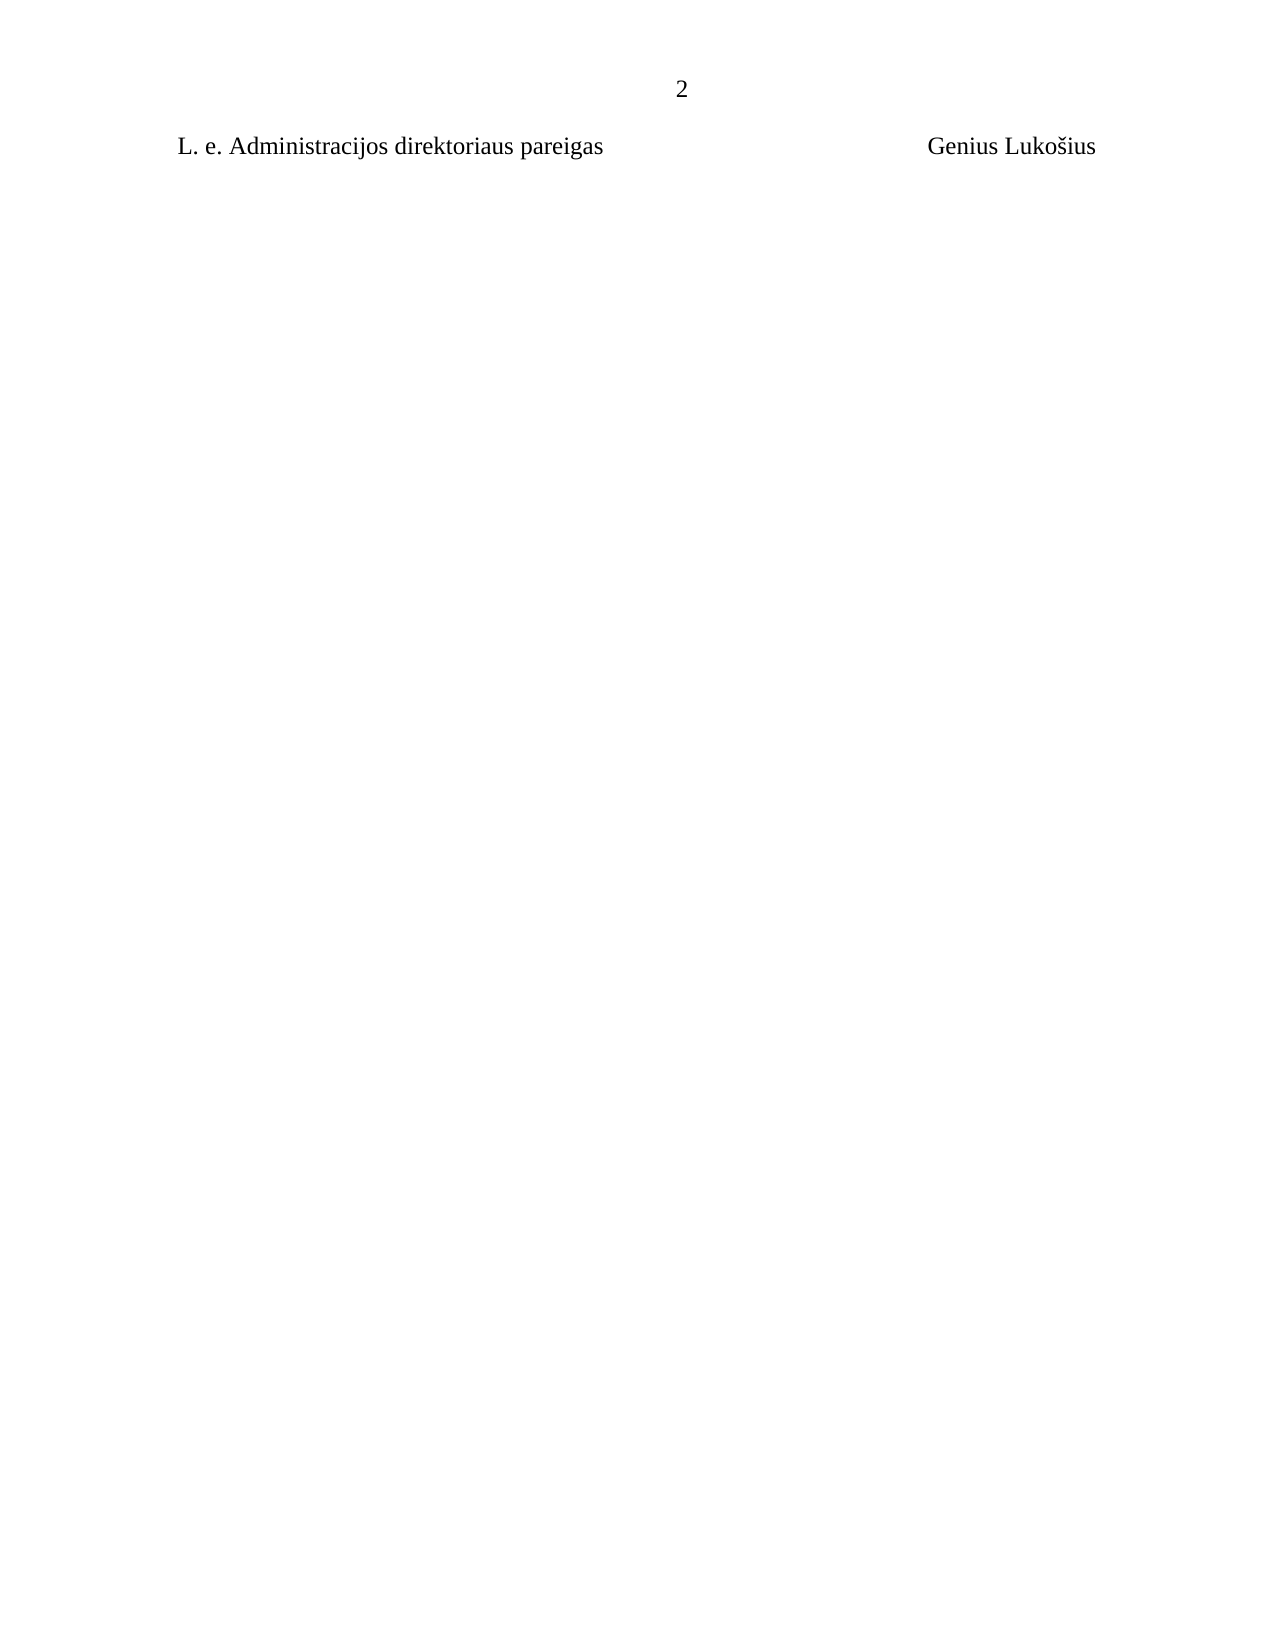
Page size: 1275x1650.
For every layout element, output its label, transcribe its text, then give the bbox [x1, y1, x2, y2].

text L. e. Administracijos direktoriaus pareigas Genius Lukošius [177, 131, 1186, 160]
